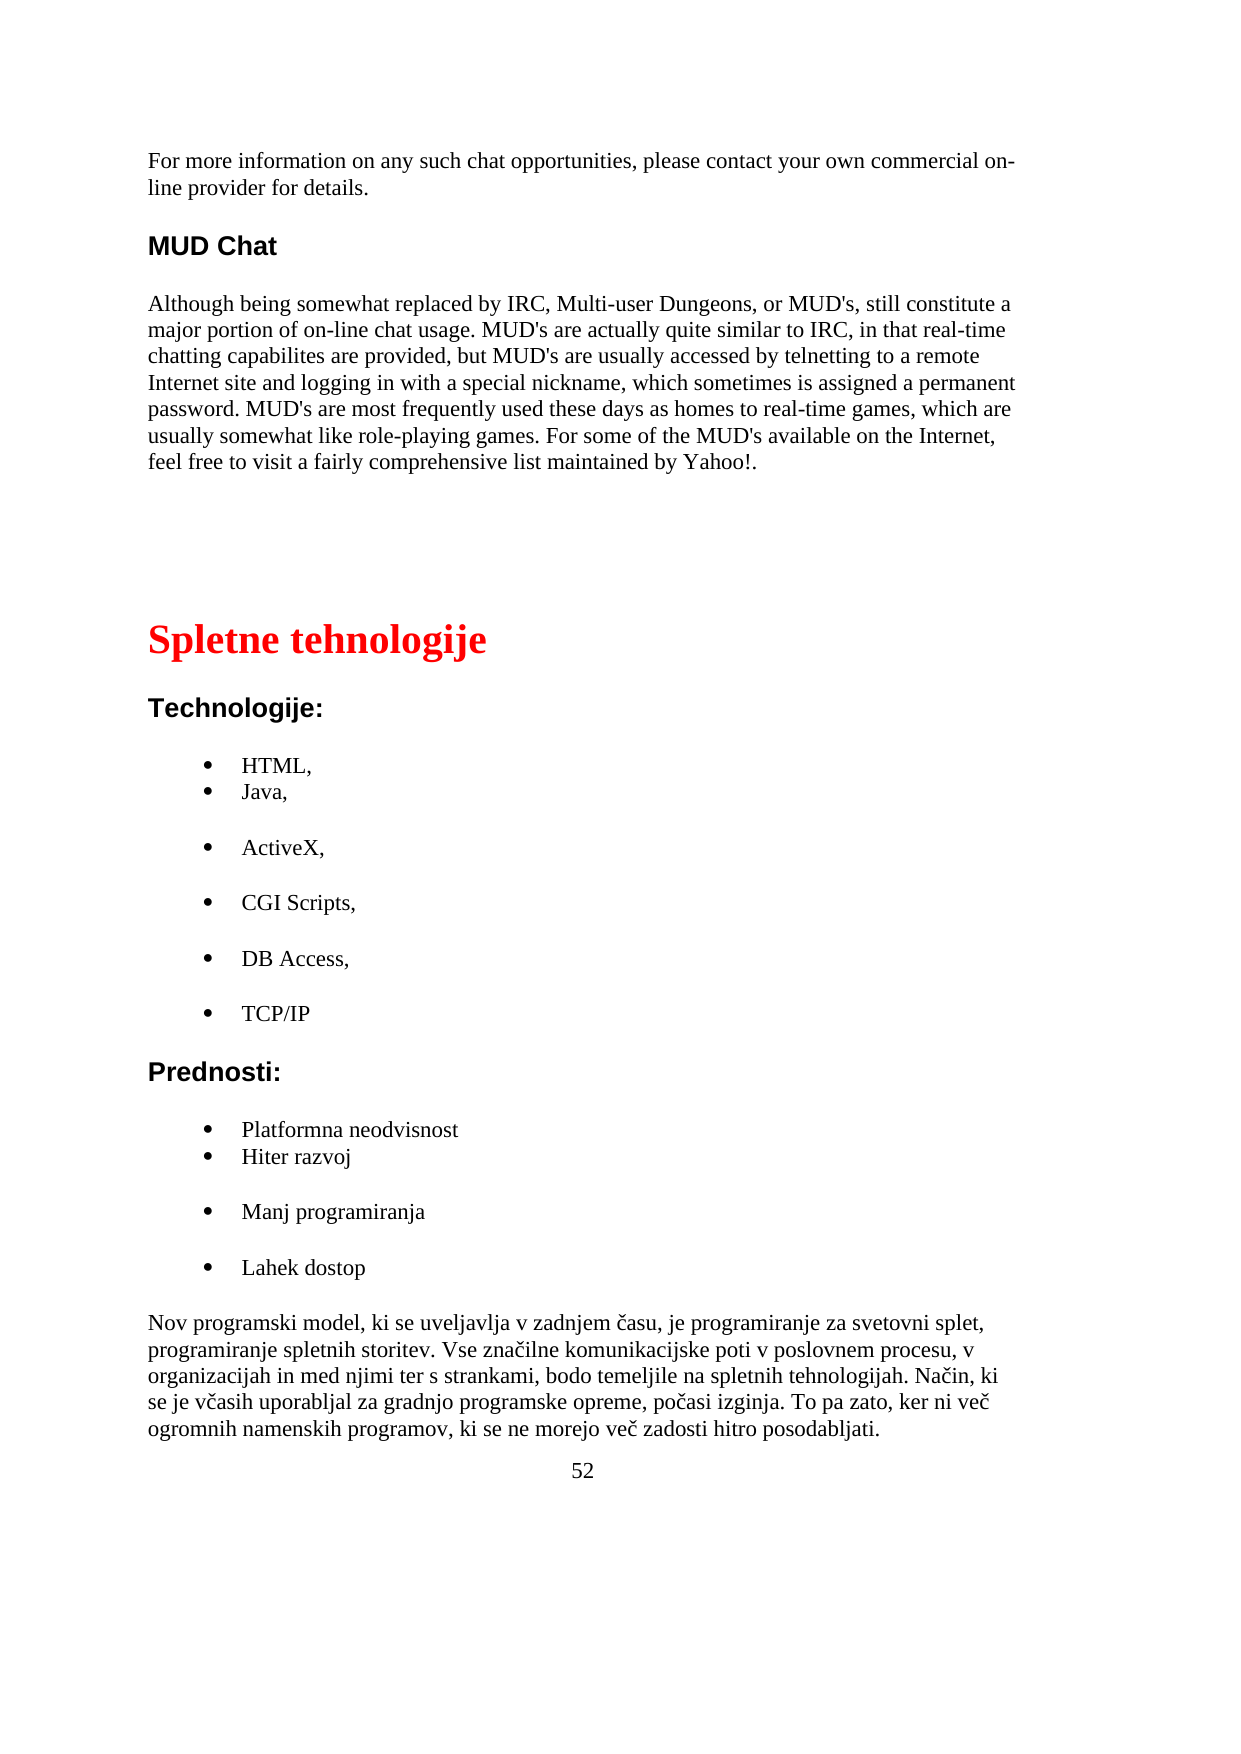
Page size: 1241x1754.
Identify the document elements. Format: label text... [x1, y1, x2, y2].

subtitle Technologije: [148, 692, 1093, 723]
list HTML, [204, 752, 1093, 778]
text Although being somewhat replaced by IRC, Multi-user Dungeons, or MUD's, still constitute a major portion of on-line chat usage. MUD's are actually quite similar to IRC, in that real-time chatting capabilites are provided, but MUD's are usually accessed by telnetting to a remote Internet site and logging in with a special nickname, which sometimes is assigned a permanent password. MUD's are most frequently used these days as homes to real-time games, which are usually somewhat like role-playing games. For some of the MUD's available on the Internet, feel free to visit a fairly comprehensive list maintained by Yahoo!. [148, 290, 1018, 474]
list Manj programiranja [204, 1198, 1093, 1225]
list Hiter razvoj [204, 1143, 1093, 1169]
list DB Access, [204, 945, 1093, 971]
text For more information on any such chat opportunities, please contact your own commercial on-line provider for details. [148, 148, 1018, 200]
list TCP/IP [204, 1001, 1093, 1027]
subtitle MUD Chat [148, 229, 1093, 261]
list Java, [204, 778, 1093, 805]
list ActiveX, [204, 834, 1093, 860]
list Lahek dostop [204, 1254, 1093, 1280]
subtitle Spletne tehnologije [148, 614, 1093, 662]
subtitle Prednosti: [148, 1056, 1093, 1087]
list CGI Scripts, [204, 889, 1093, 916]
text Nov programski model, ki se uveljavlja v zadnjem času, je programiranje za svetovni splet, programiranje spletnih storitev. Vse značilne komunikacijske poti v poslovnem procesu, v organizacijah in med njimi ter s strankami, bodo temeljile na spletnih tehnologijah. Način, ki se je včasih uporabljal za gradnjo programske opreme, počasi izginja. To pa zato, ker ni več ogromnih namenskih programov, ki se ne morejo več zadosti hitro posodabljati. [148, 1309, 1018, 1441]
list Platformna neodvisnost [204, 1116, 1093, 1143]
